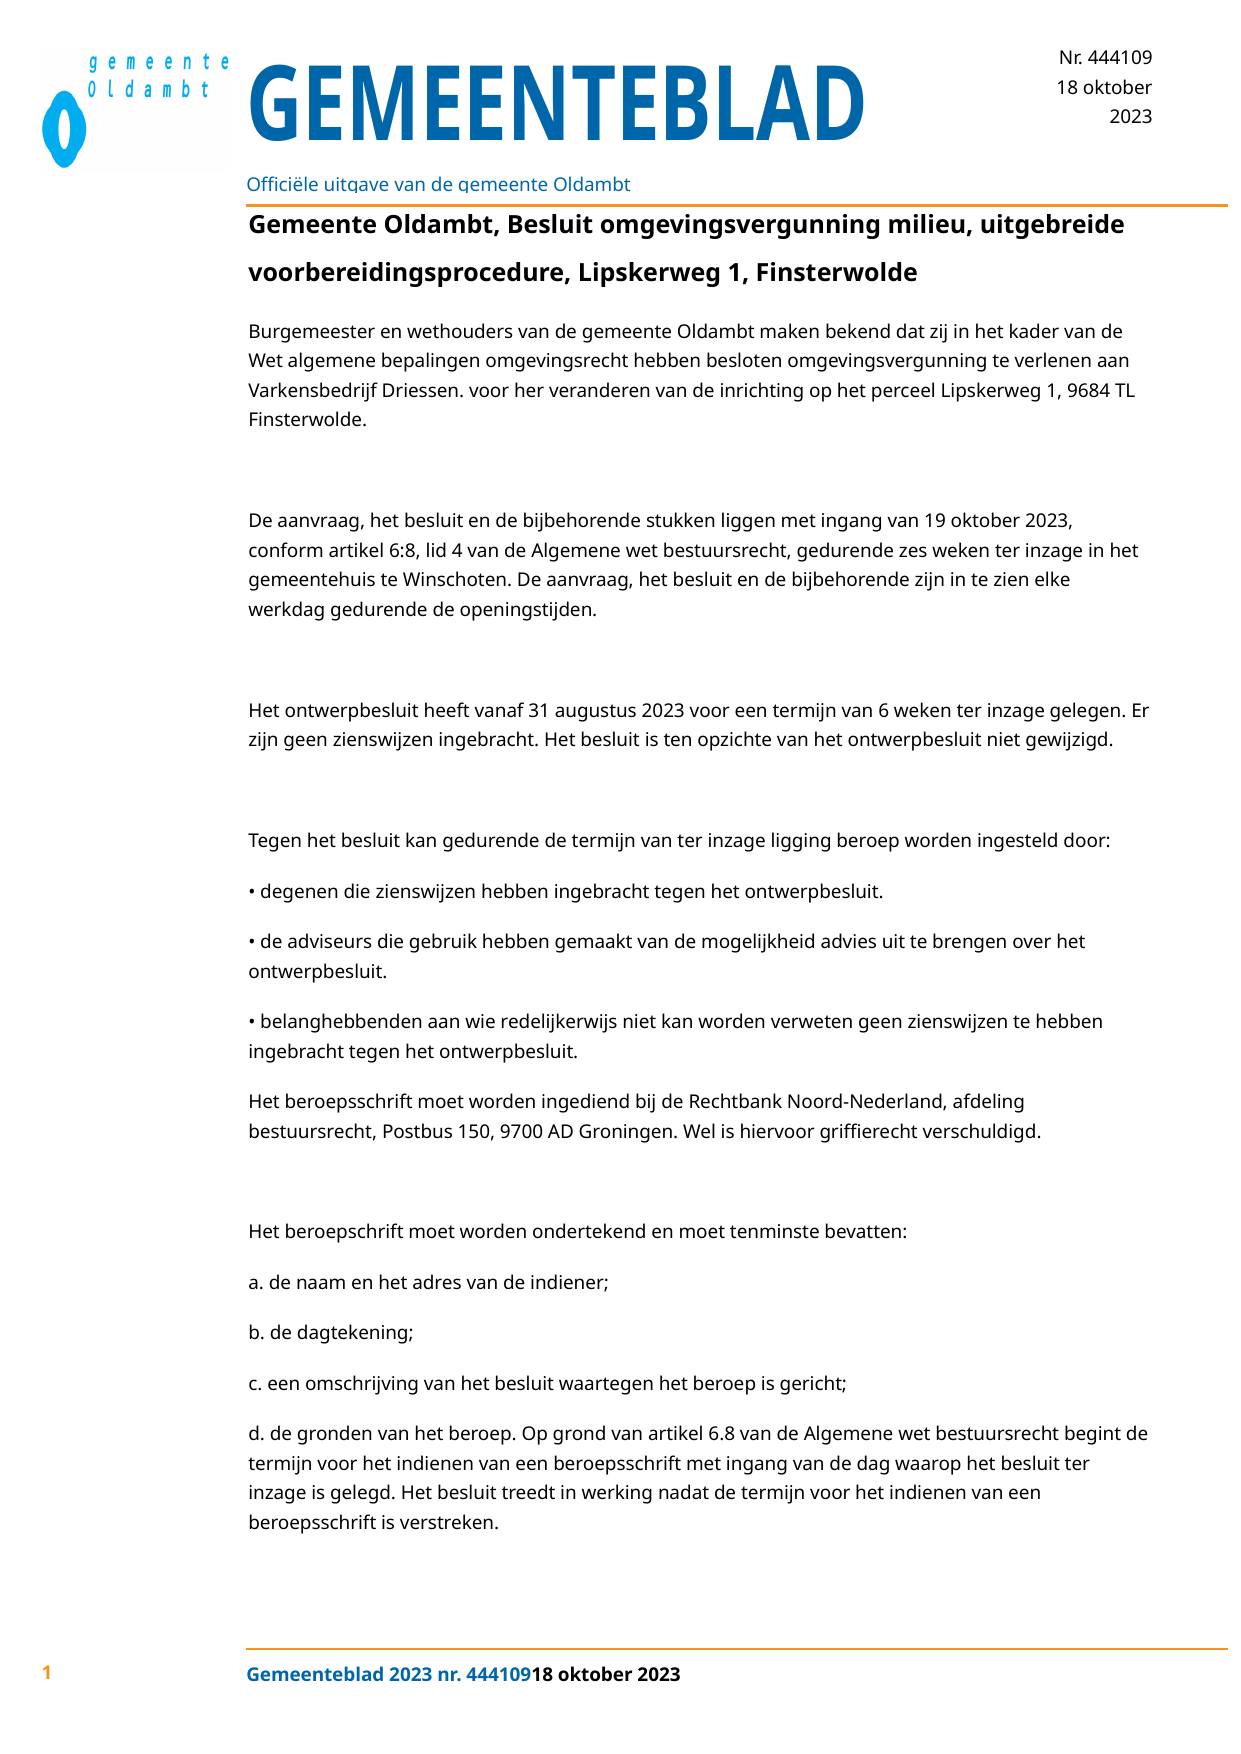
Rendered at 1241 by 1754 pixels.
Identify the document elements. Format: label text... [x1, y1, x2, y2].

text Gemeente Oldambt, Besluit omgevingsvergunning milieu, uitgebreide voorbereidingsprocedure, Lipskerweg 1, Finsterwolde [248, 207, 1152, 288]
text • belanghebbenden aan wie redelijkerwijs niet kan worden verweten geen zienswijzen te hebben ingebracht tegen het ontwerpbesluit. [248, 1008, 1152, 1064]
text Het beroepschrift moet worden ondertekend en moet tenminste bevatten: [248, 1219, 1152, 1244]
text De aanvraag, het besluit en de bijbehorende stukken liggen met ingang van 19 oktober 2023, conform artikel 6:8, lid 4 van de Algemene wet bestuursrecht, gedurende zes weken ter inzage in het gemeentehuis te Winschoten. De aanvraag, het besluit en de bijbehorende zijn in te zien elke werkdag gedurende de openingstijden. [248, 507, 1152, 622]
text Tegen het besluit kan gedurende de termijn van ter inzage ligging beroep worden ingesteld door: [248, 827, 1152, 853]
text b. de dagtekening; [248, 1319, 1152, 1345]
text Het ontwerpbesluit heeft vanaf 31 augustus 2023 voor een termijn van 6 weken ter inzage gelegen. Er zijn geen zienswijzen ingebracht. Het besluit is ten opzichte van het ontwerpbesluit niet gewijzigd. [248, 697, 1152, 752]
text a. de naam en het adres van de indiener; [248, 1269, 1152, 1295]
text • de adviseurs die gebruik hebben gemaakt van de mogelijkheid advies uit te brengen over het ontwerpbesluit. [248, 928, 1152, 984]
picture [41, 47, 231, 172]
text d. de gronden van het beroep. Op grond van artikel 6.8 van de Algemene wet bestuursrecht begint de termijn voor het indienen van een beroepsschrift met ingang van de dag waarop het besluit ter inzage is gelegd. Het besluit treedt in werking nadat de termijn voor het indienen van een beroepsschrift is verstreken. [248, 1420, 1152, 1535]
text Het beroepsschrift moet worden ingediend bij de Rechtbank Noord-Nederland, afdeling bestuursrecht, Postbus 150, 9700 AD Groningen. Wel is hiervoor griffierecht verschuldigd. [248, 1088, 1152, 1144]
text • degenen die zienswijzen hebben ingebracht tegen het ontwerpbesluit. [248, 878, 1152, 904]
text Burgemeester en wethouders van de gemeente Oldambt maken bekend dat zij in het kader van de Wet algemene bepalingen omgevingsrecht hebben besloten omgevingsvergunning te verlenen aan Varkensbedrijf Driessen. voor her veranderen van de inrichting op het perceel Lipskerweg 1, 9684 TL Finsterwolde. [248, 318, 1152, 432]
text c. een omschrijving van het besluit waartegen het beroep is gericht; [248, 1370, 1152, 1396]
